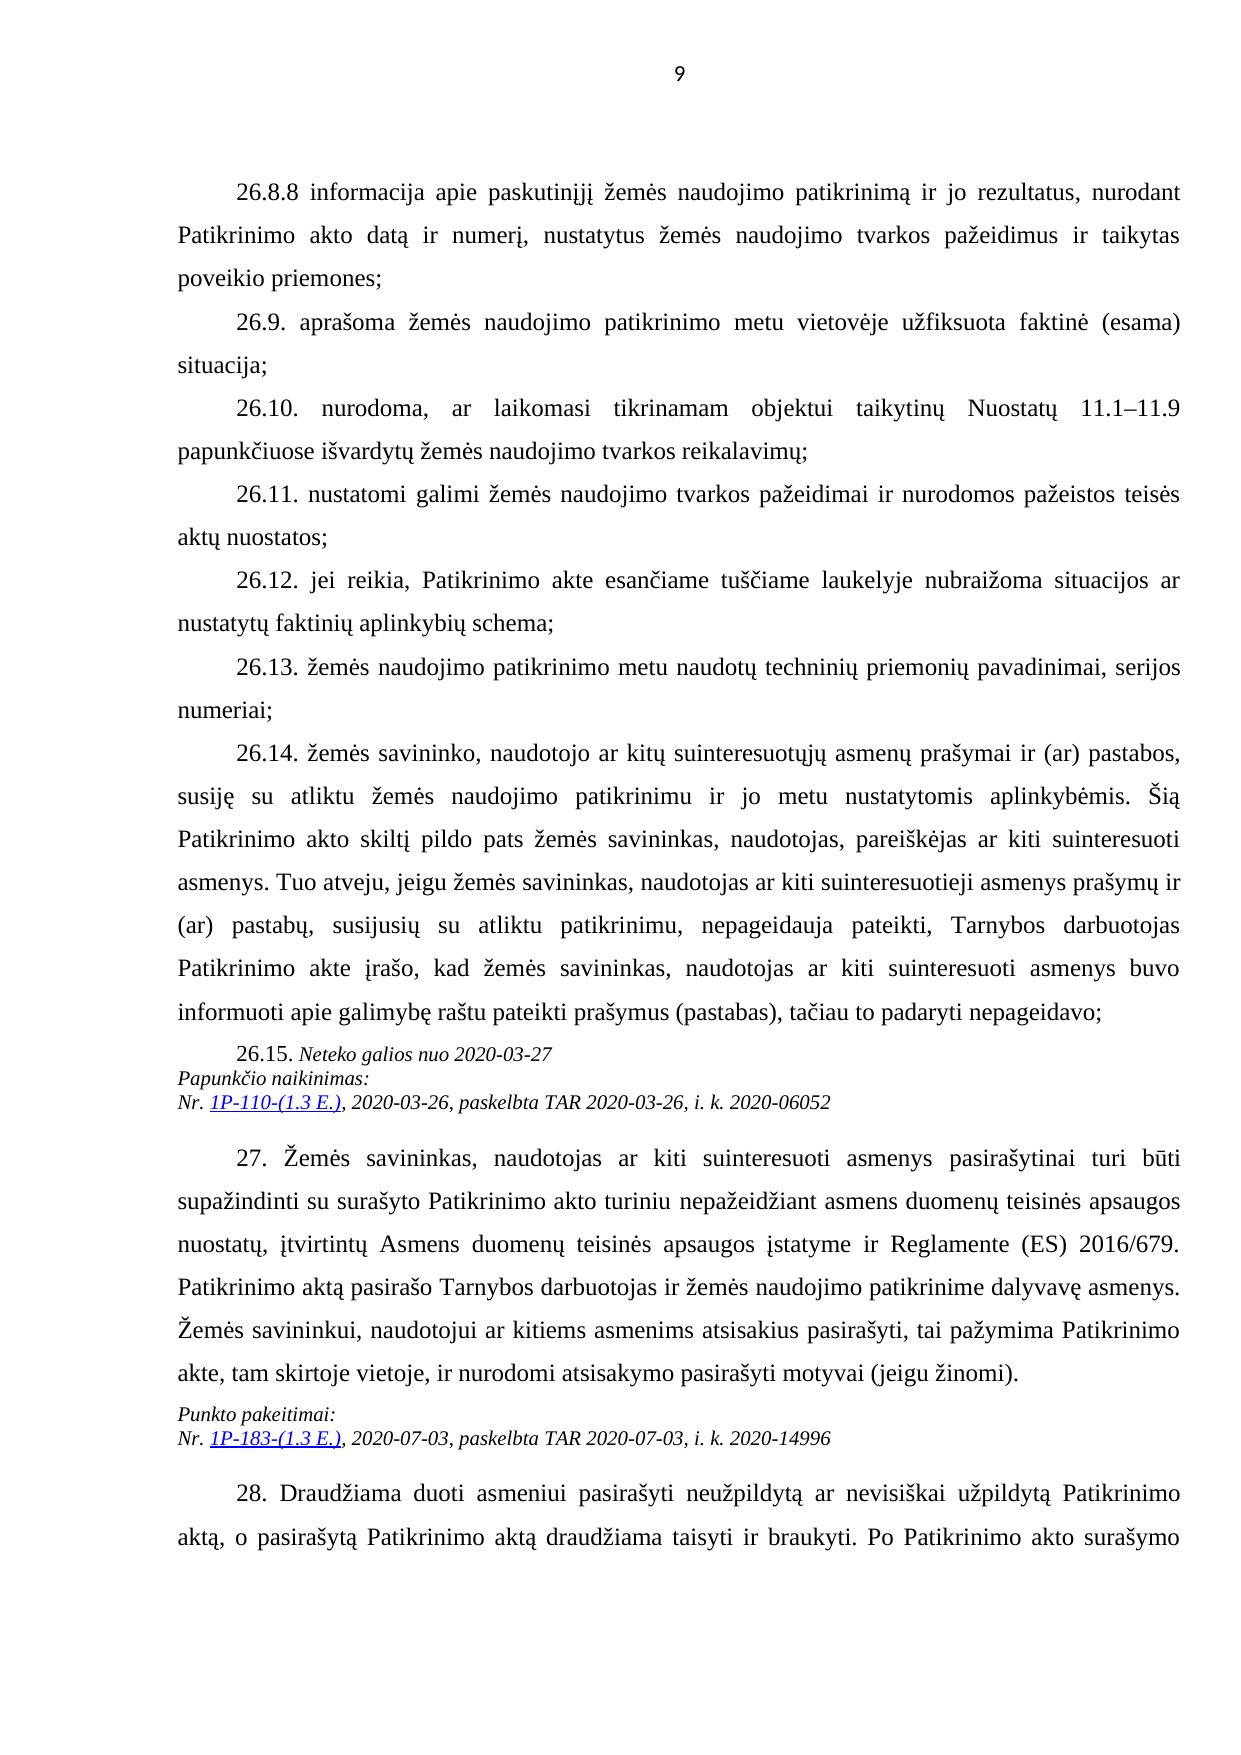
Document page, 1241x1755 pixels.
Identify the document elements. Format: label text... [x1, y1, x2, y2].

text 26.11. nustatomi galimi žemės naudojimo tvarkos pažeidimai ir nurodomos pažeistos teisės aktų nuostatos; [177, 479, 1181, 551]
text 28. Draudžiama duoti asmeniui pasirašyti neužpildytą ar nevisiškai užpildytą Patikrinimo aktą, o pasirašytą Patikrinimo aktą draudžiama taisyti ir braukyti. Po Patikrinimo akto surašymo [177, 1478, 1181, 1550]
text 26.14. žemės savininko, naudotojo ar kitų suinteresuotųjų asmenų prašymai ir (ar) pastabos, susiję su atliktu žemės naudojimo patikrinimu ir jo metu nustatytomis aplinkybėmis. Šią Patikrinimo akto skiltį pildo pats žemės savininkas, naudotojas, pareiškėjas ar kiti suinteresuoti asmenys. Tuo atveju, jeigu žemės savininkas, naudotojas ar kiti suinteresuotieji asmenys prašymų ir (ar) pastabų, susijusių su atliktu patikrinimu, nepageidauja pateikti, Tarnybos darbuotojas Patikrinimo akte įrašo, kad žemės savininkas, naudotojas ar kiti suinteresuoti asmenys buvo informuoti apie galimybę raštu pateikti prašymus (pastabas), tačiau to padaryti nepageidavo; [177, 738, 1181, 1025]
text Papunkčio naikinimas: [177, 1066, 1181, 1090]
text Punkto pakeitimai: [177, 1402, 1181, 1426]
text 27. Žemės savininkas, naudotojas ar kiti suinteresuoti asmenys pasirašytinai turi būti supažindinti su surašyto Patikrinimo akto turiniu nepažeidžiant asmens duomenų teisinės apsaugos nuostatų, įtvirtintų Asmens duomenų teisinės apsaugos įstatyme ir Reglamente (ES) 2016/679. Patikrinimo aktą pasirašo Tarnybos darbuotojas ir žemės naudojimo patikrinime dalyvavę asmenys. Žemės savininkui, naudotojui ar kitiems asmenims atsisakius pasirašyti, tai pažymima Patikrinimo akte, tam skirtoje vietoje, ir nurodomi atsisakymo pasirašyti motyvai (jeigu žinomi). [177, 1143, 1181, 1387]
text 26.15. Neteko galios nuo 2020-03-27 [177, 1040, 1181, 1066]
text 26.10. nurodoma, ar laikomasi tikrinamam objektui taikytinų Nuostatų 11.1–11.9 papunkčiuose išvardytų žemės naudojimo tvarkos reikalavimų; [177, 393, 1181, 465]
text 26.8.8 informacija apie paskutinįjį žemės naudojimo patikrinimą ir jo rezultatus, nurodant Patikrinimo akto datą ir numerį, nustatytus žemės naudojimo tvarkos pažeidimus ir taikytas poveikio priemones; [177, 177, 1181, 292]
text 26.13. žemės naudojimo patikrinimo metu naudotų techninių priemonių pavadinimai, serijos numeriai; [177, 652, 1181, 723]
text Nr. 1P-183-(1.3 E.), 2020-07-03, paskelbta TAR 2020-07-03, i. k. 2020-14996 [177, 1426, 1181, 1450]
text 26.9. aprašoma žemės naudojimo patikrinimo metu vietovėje užfiksuota faktinė (esama) situacija; [177, 307, 1181, 378]
text Nr. 1P-110-(1.3 E.), 2020-03-26, paskelbta TAR 2020-03-26, i. k. 2020-06052 [177, 1090, 1181, 1114]
text 26.12. jei reikia, Patikrinimo akte esančiame tuščiame laukelyje nubraižoma situacijos ar nustatytų faktinių aplinkybių schema; [177, 565, 1181, 637]
